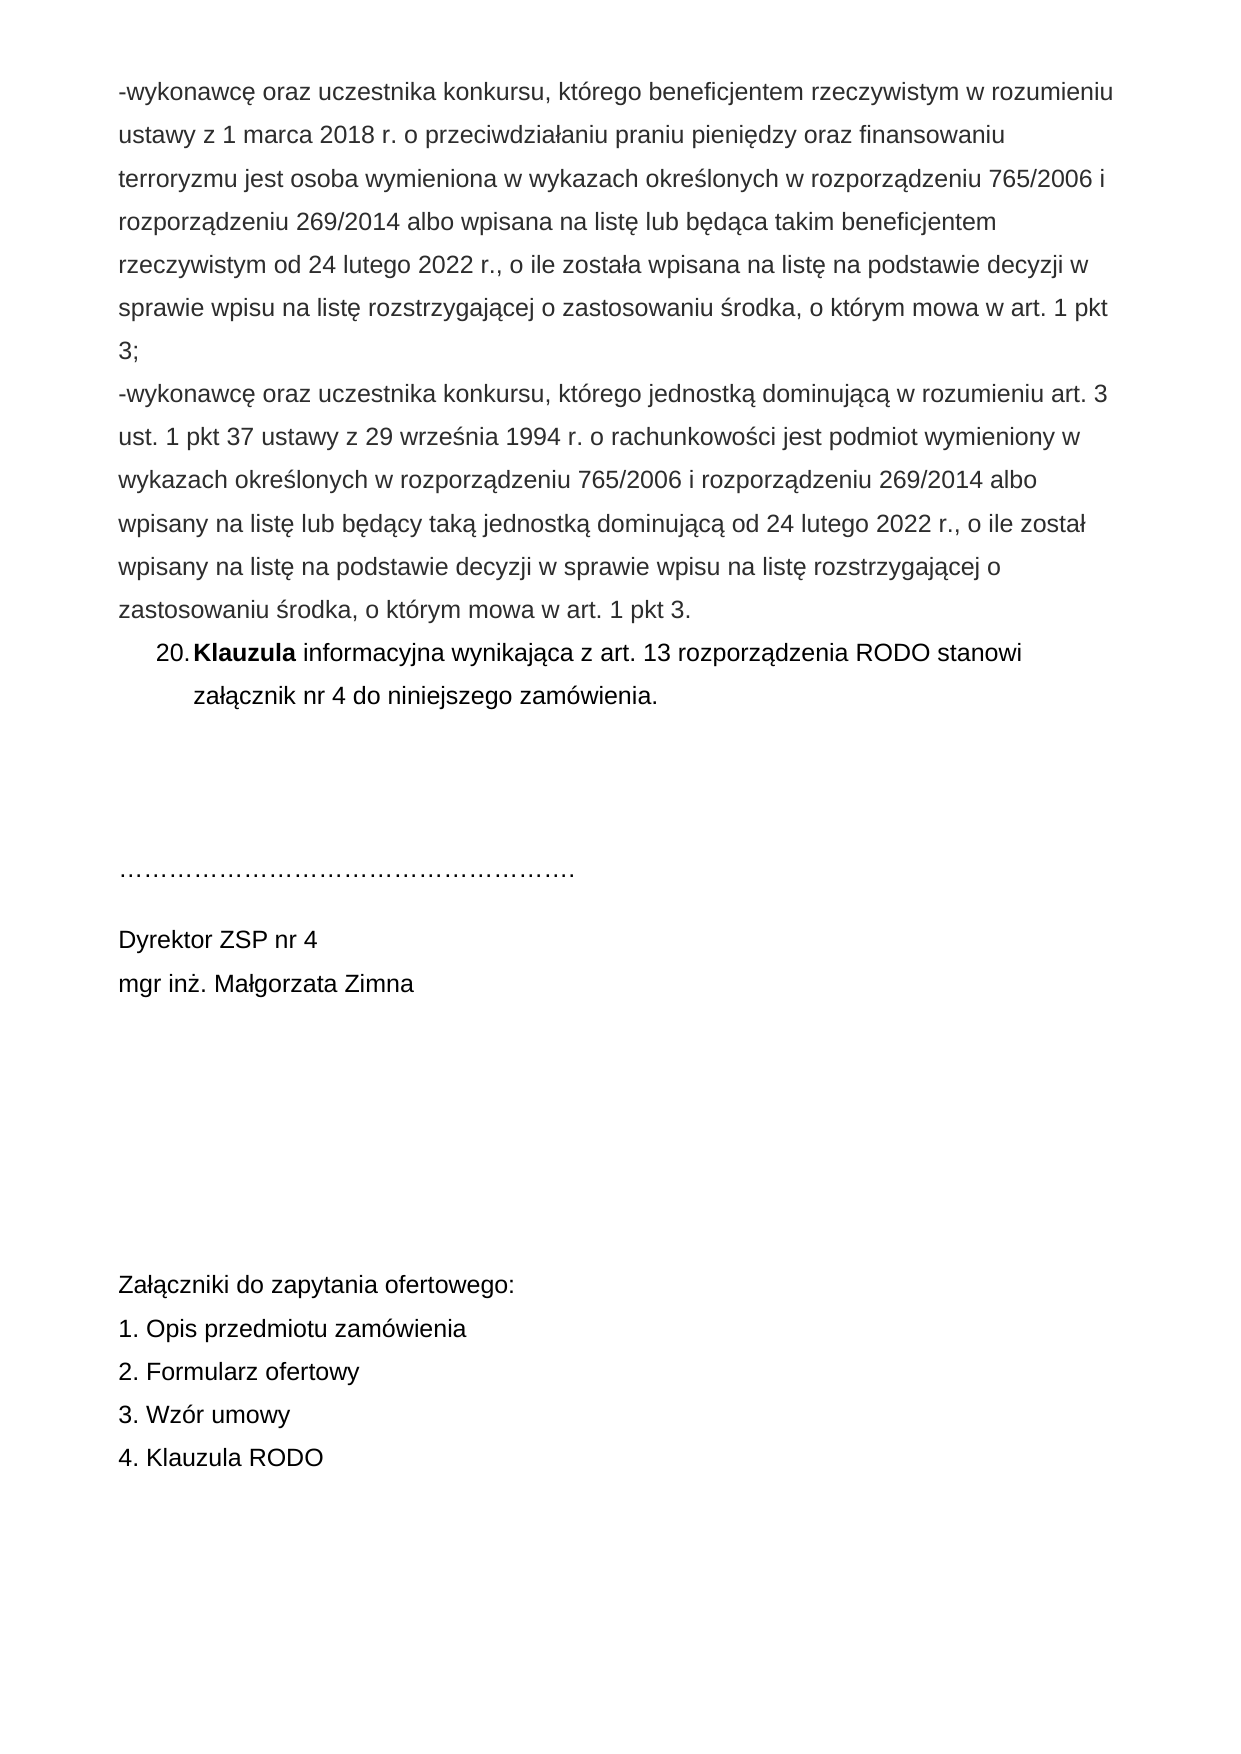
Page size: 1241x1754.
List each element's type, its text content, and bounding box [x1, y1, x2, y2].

text 3. Wzór umowy [118, 1400, 1122, 1428]
text Dyrektor ZSP nr 4 [118, 925, 1122, 954]
text -wykonawcę oraz uczestnika konkursu, którego beneficjentem rzeczywistym w rozumieniu ustawy z 1 marca 2018 r. o przeciwdziałaniu praniu pieniędzy oraz finansowaniu terroryzmu jest osoba wymieniona w wykazach określonych w rozporządzeniu 765/2006 i rozporządzeniu 269/2014 albo wpisana na listę lub będąca takim beneficjentem rzeczywistym od 24 lutego 2022 r., o ile została wpisana na listę na podstawie decyzji w sprawie wpisu na listę rozstrzygającej o zastosowaniu środka, o którym mowa w art. 1 pkt 3; [118, 77, 1122, 365]
text 4. Klauzula RODO [118, 1443, 1122, 1472]
text mgr inż. Małgorzata Zimna [118, 968, 1122, 997]
text 1. Opis przedmiotu zamówienia [118, 1313, 1122, 1342]
text -wykonawcę oraz uczestnika konkursu, którego jednostką dominującą w rozumieniu art. 3 ust. 1 pkt 37 ustawy z 29 września 1994 r. o rachunkowości jest podmiot wymieniony w wykazach określonych w rozporządzeniu 765/2006 i rozporządzeniu 269/2014 albo wpisany na listę lub będący taką jednostką dominującą od 24 lutego 2022 r., o ile został wpisany na listę na podstawie decyzji w sprawie wpisu na listę rozstrzygającej o zastosowaniu środka, o którym mowa w art. 1 pkt 3. [118, 379, 1122, 623]
list Klauzula informacyjna wynikająca z art. 13 rozporządzenia RODO stanowi załącznik nr 4 do niniejszego zamówienia. [156, 638, 1122, 710]
text 2. Formularz ofertowy [118, 1357, 1122, 1385]
text Załączniki do zapytania ofertowego: [118, 1270, 1122, 1299]
text ………………………………………………. [118, 853, 1122, 882]
